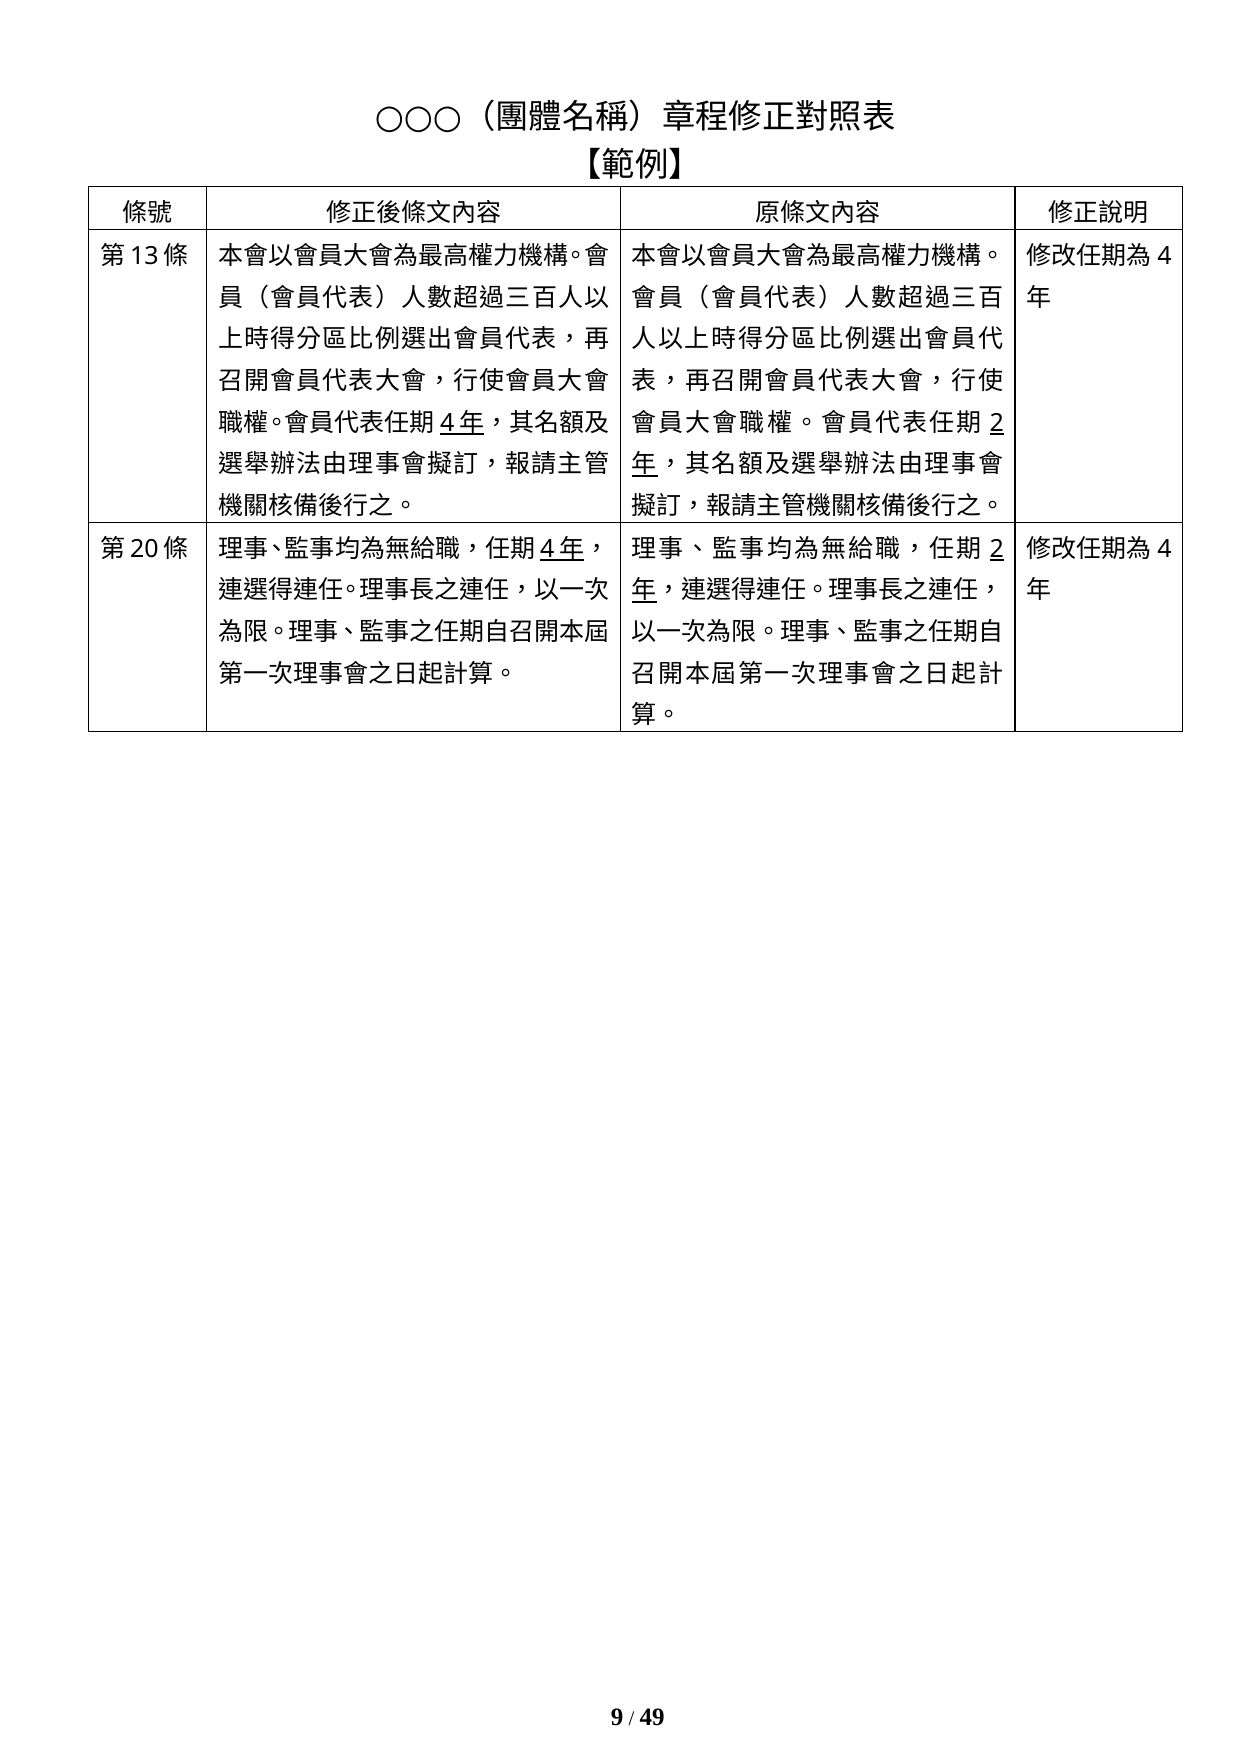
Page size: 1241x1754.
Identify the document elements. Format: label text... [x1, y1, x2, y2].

table_cell 第13條 [89, 230, 206, 522]
table_header 修正說明 [1016, 187, 1182, 229]
table_cell 修改任期為4年 [1016, 523, 1182, 731]
text ○○○（團體名稱）章程修正對照表 [89, 89, 1181, 138]
table_cell 理事、監事均為無給職，任期4年，連選得連任。理事長之連任，以一次為限。理事、監事之任期自召開本屆第一次理事會之日起計算。 [207, 523, 620, 731]
table_cell 第20條 [89, 523, 206, 731]
table_cell 修改任期為4年 [1016, 230, 1182, 522]
text 【範例】 [89, 138, 1181, 186]
table_cell 理事、監事均為無給職，任期2年，連選得連任。理事長之連任，以一次為限。理事、監事之任期自召開本屆第一次理事會之日起計算。 [621, 523, 1014, 731]
table_cell 本會以會員大會為最高權力機構。會員（會員代表）人數超過三百人以上時得分區比例選出會員代表，再召開會員代表大會，行使會員大會職權。會員代表任期4年，其名額及選舉辦法由理事會擬訂，報請主管機關核備後行之。 [207, 230, 620, 522]
table_header 原條文內容 [621, 187, 1014, 229]
table_header 條號 [89, 187, 206, 229]
table_header 修正後條文內容 [207, 187, 620, 229]
table_cell 本會以會員大會為最高權力機構。會員（會員代表）人數超過三百人以上時得分區比例選出會員代表，再召開會員代表大會，行使會員大會職權。會員代表任期2年，其名額及選舉辦法由理事會擬訂，報請主管機關核備後行之。 [621, 230, 1014, 522]
